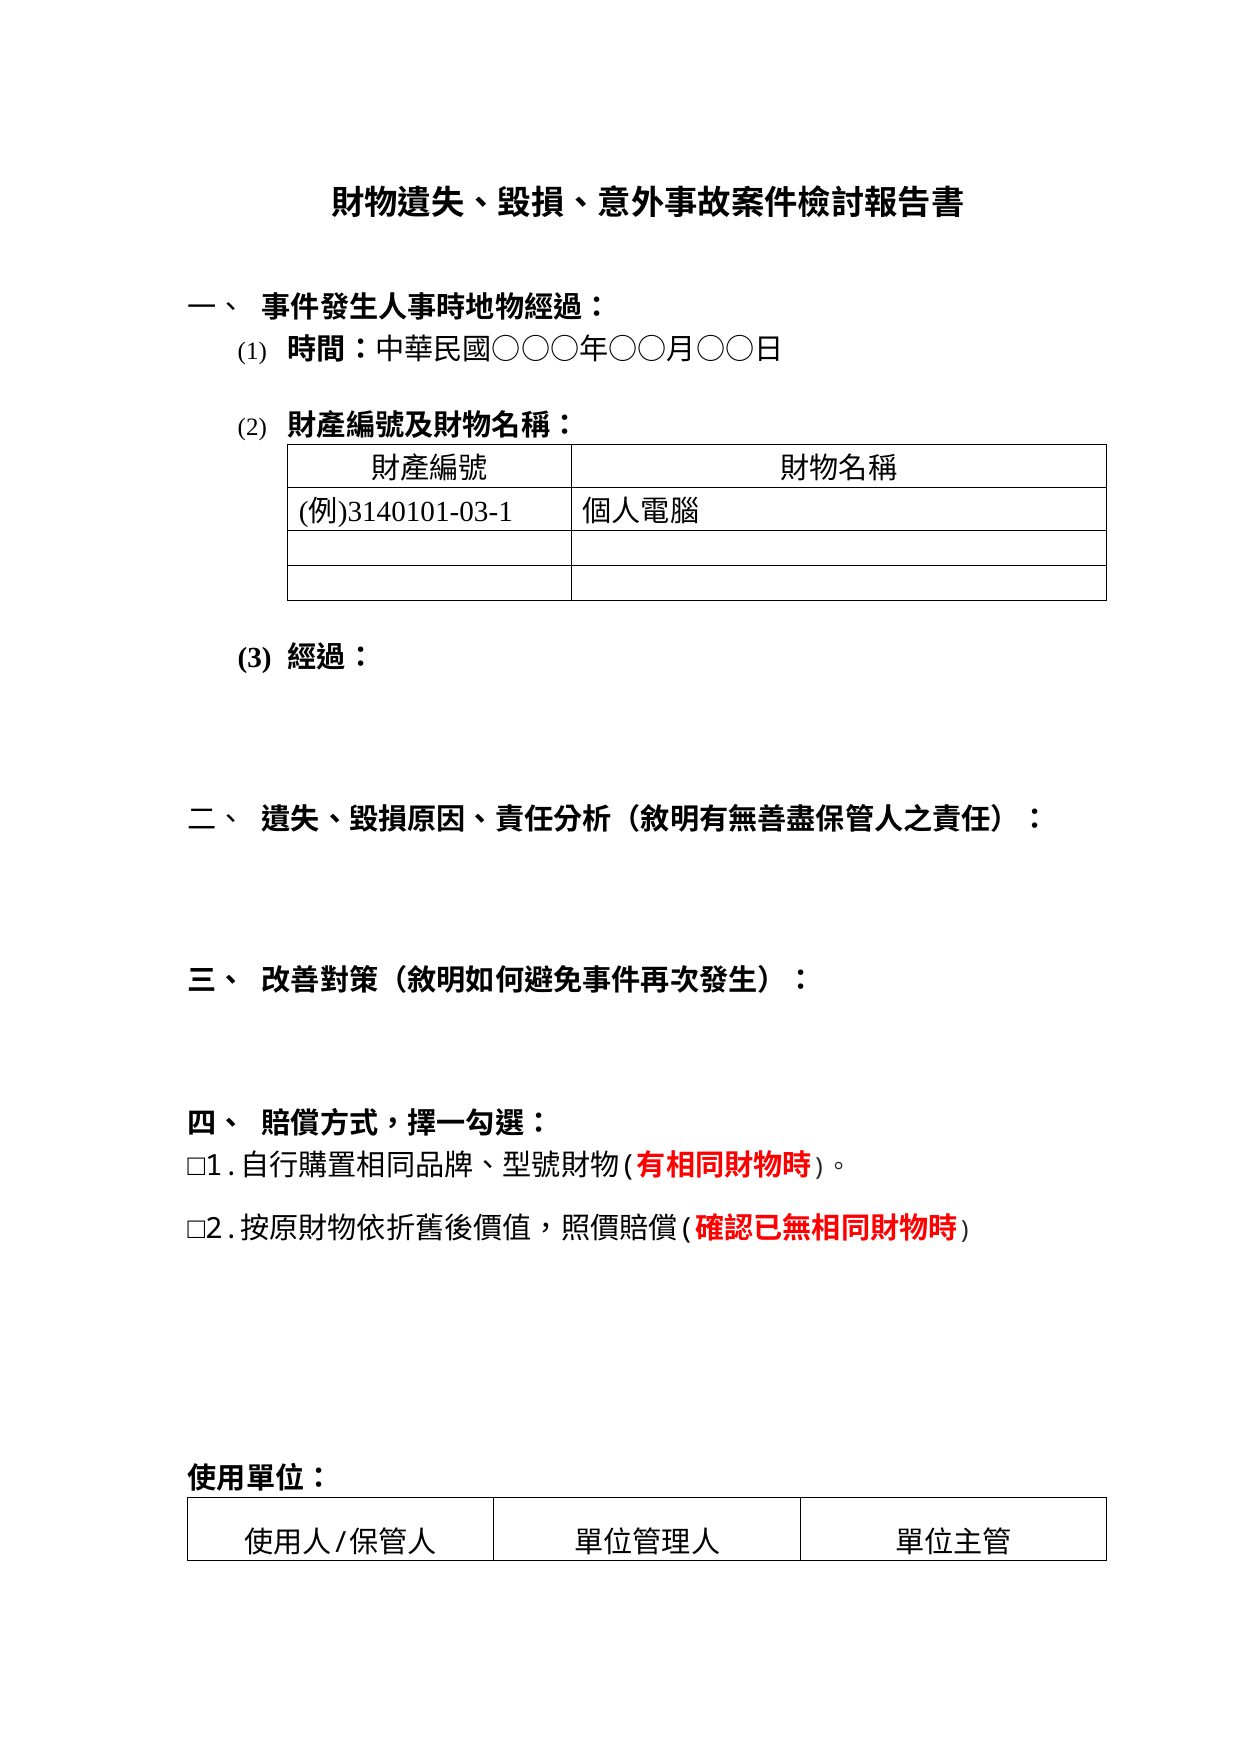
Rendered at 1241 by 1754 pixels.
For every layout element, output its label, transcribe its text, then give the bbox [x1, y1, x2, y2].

table_cell [288, 531, 571, 565]
list 改善對策（敘明如何避免事件再次發生）： [187, 957, 1107, 999]
table_header 單位管理人 [494, 1498, 800, 1560]
table_header 財物名稱 [572, 445, 1106, 487]
table_cell [572, 566, 1106, 599]
text □1.自行購置相同品牌、型號財物(有相同財物時)。 [187, 1142, 1107, 1184]
table_header 使用人/保管人 [188, 1498, 493, 1560]
text 使用單位： [187, 1434, 1107, 1497]
list 時間：中華民國○○○年○○月○○日 [237, 326, 1107, 368]
table_cell 個人電腦 [572, 488, 1106, 530]
list 財產編號及財物名稱： [237, 401, 1107, 444]
list 遺失、毀損原因、責任分析（敘明有無善盡保管人之責任）： [187, 795, 1107, 838]
table_header 財產編號 [288, 445, 571, 487]
table_cell [288, 566, 571, 599]
text 財物遺失、毀損、意外事故案件檢討報告書 [187, 158, 1107, 221]
list 賠償方式，擇一勾選： [187, 1100, 1107, 1142]
list 事件發生人事時地物經過： [187, 283, 1107, 326]
table_cell (例)3140101-03-1 [288, 488, 571, 530]
table_cell [572, 531, 1106, 565]
table_header 單位主管 [801, 1498, 1106, 1560]
text □2.按原財物依折舊後價值，照價賠償(確認已無相同財物時) [187, 1184, 1107, 1247]
list 經過： [237, 634, 1107, 676]
